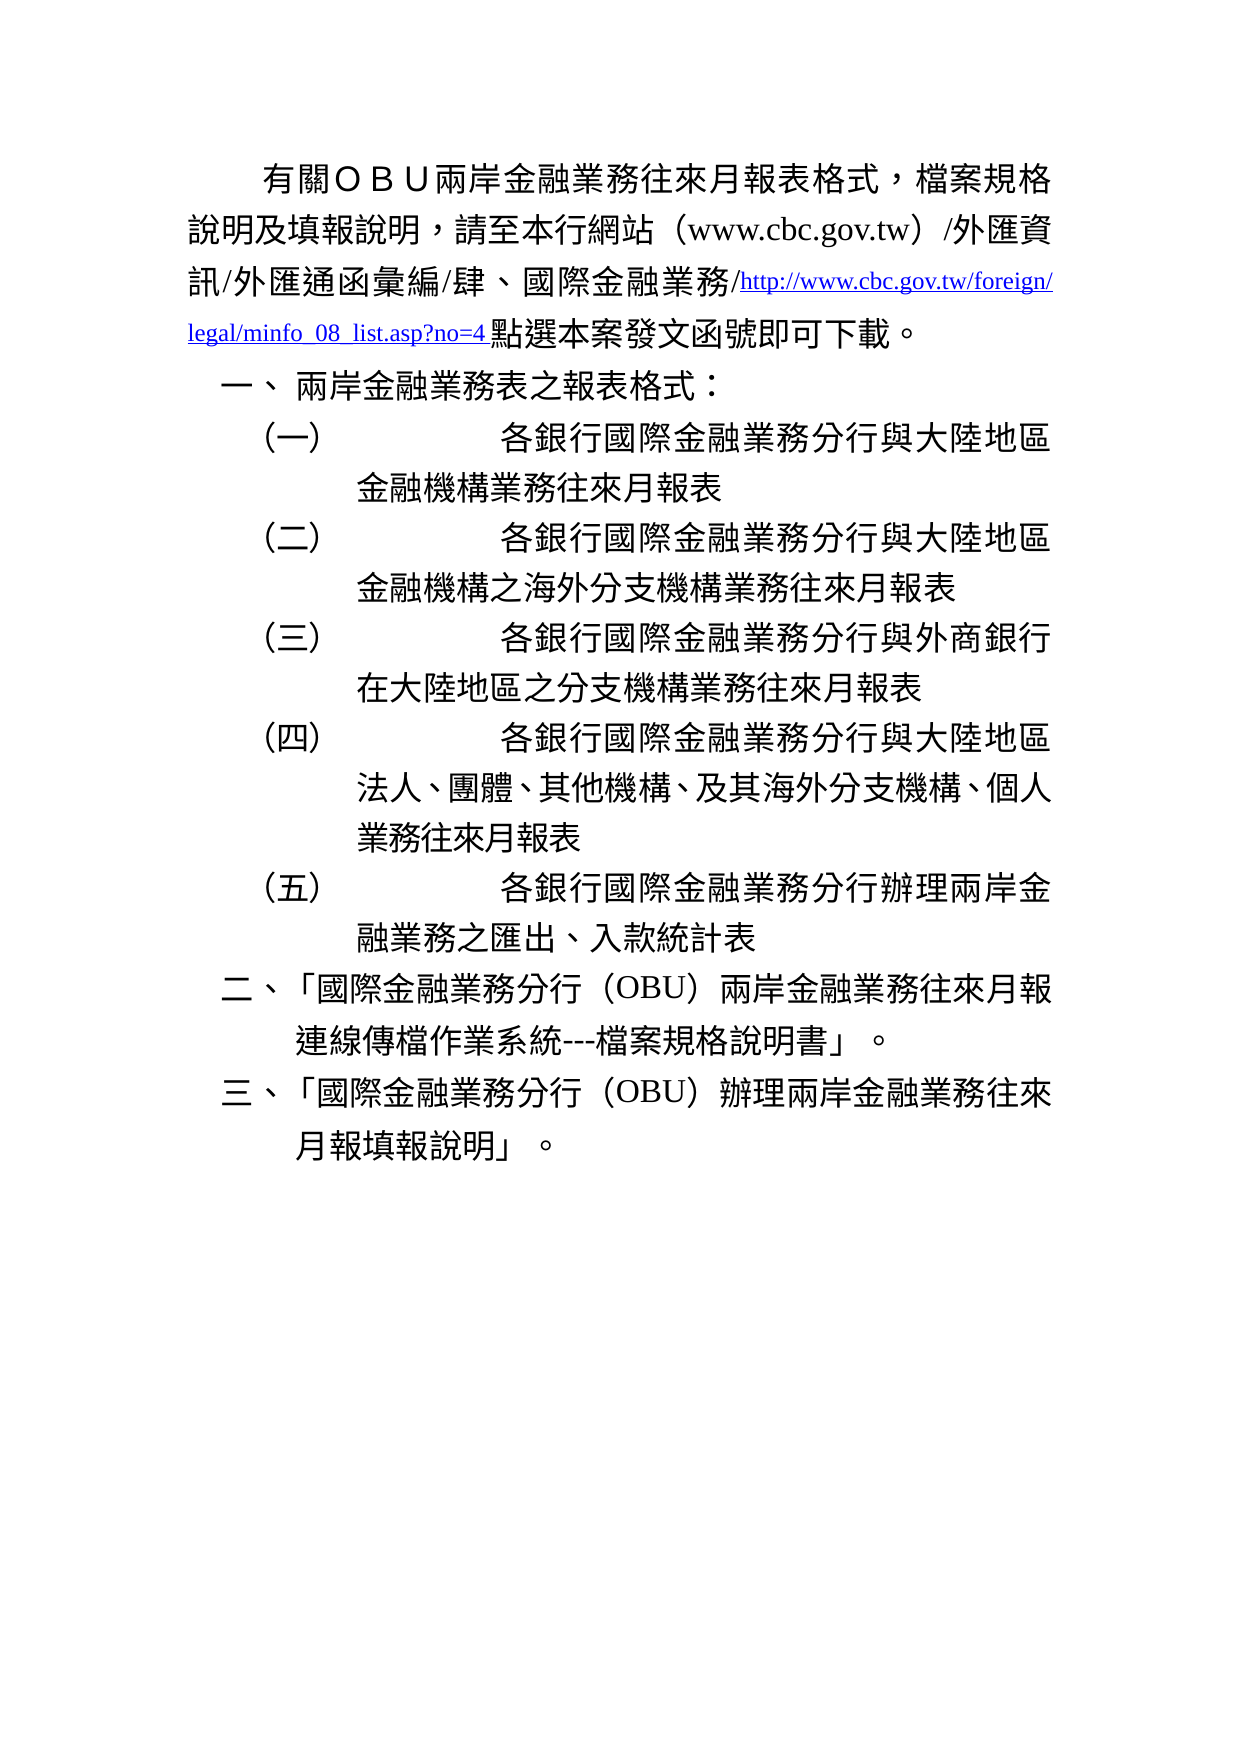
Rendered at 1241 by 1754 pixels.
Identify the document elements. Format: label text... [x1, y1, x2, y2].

list 兩岸金融業務表之報表格式： [221, 358, 1053, 410]
list 「國際金融業務分行（OBU）辦理兩岸金融業務往來月報填報說明」。 [221, 1064, 1053, 1169]
list 各銀行國際金融業務分行與大陸地區法人、團體、其他機構、及其海外分支機構、個人業務往來月報表 [244, 710, 1053, 860]
list 各銀行國際金融業務分行與外商銀行在大陸地區之分支機構業務往來月報表 [244, 610, 1053, 710]
list 各銀行國際金融業務分行與大陸地區金融機構之海外分支機構業務往來月報表 [244, 510, 1053, 610]
list 各銀行國際金融業務分行辦理兩岸金融業務之匯出、入款統計表 [244, 860, 1053, 960]
text 有關ＯＢＵ兩岸金融業務往來月報表格式，檔案規格說明及填報說明，請至本行網站（www.cbc.gov.tw）/外匯資訊/外匯通函彙編/肆、國際金融業務/http://www.cbc.gov.tw/foreign/legal/minfo_08_list.asp?no=4點選本案發文函號即可下載。 [187, 150, 1053, 358]
list 各銀行國際金融業務分行與大陸地區金融機構業務往來月報表 [244, 410, 1053, 510]
list 「國際金融業務分行（OBU）兩岸金融業務往來月報連線傳檔作業系統---檔案規格說明書」。 [221, 960, 1053, 1064]
